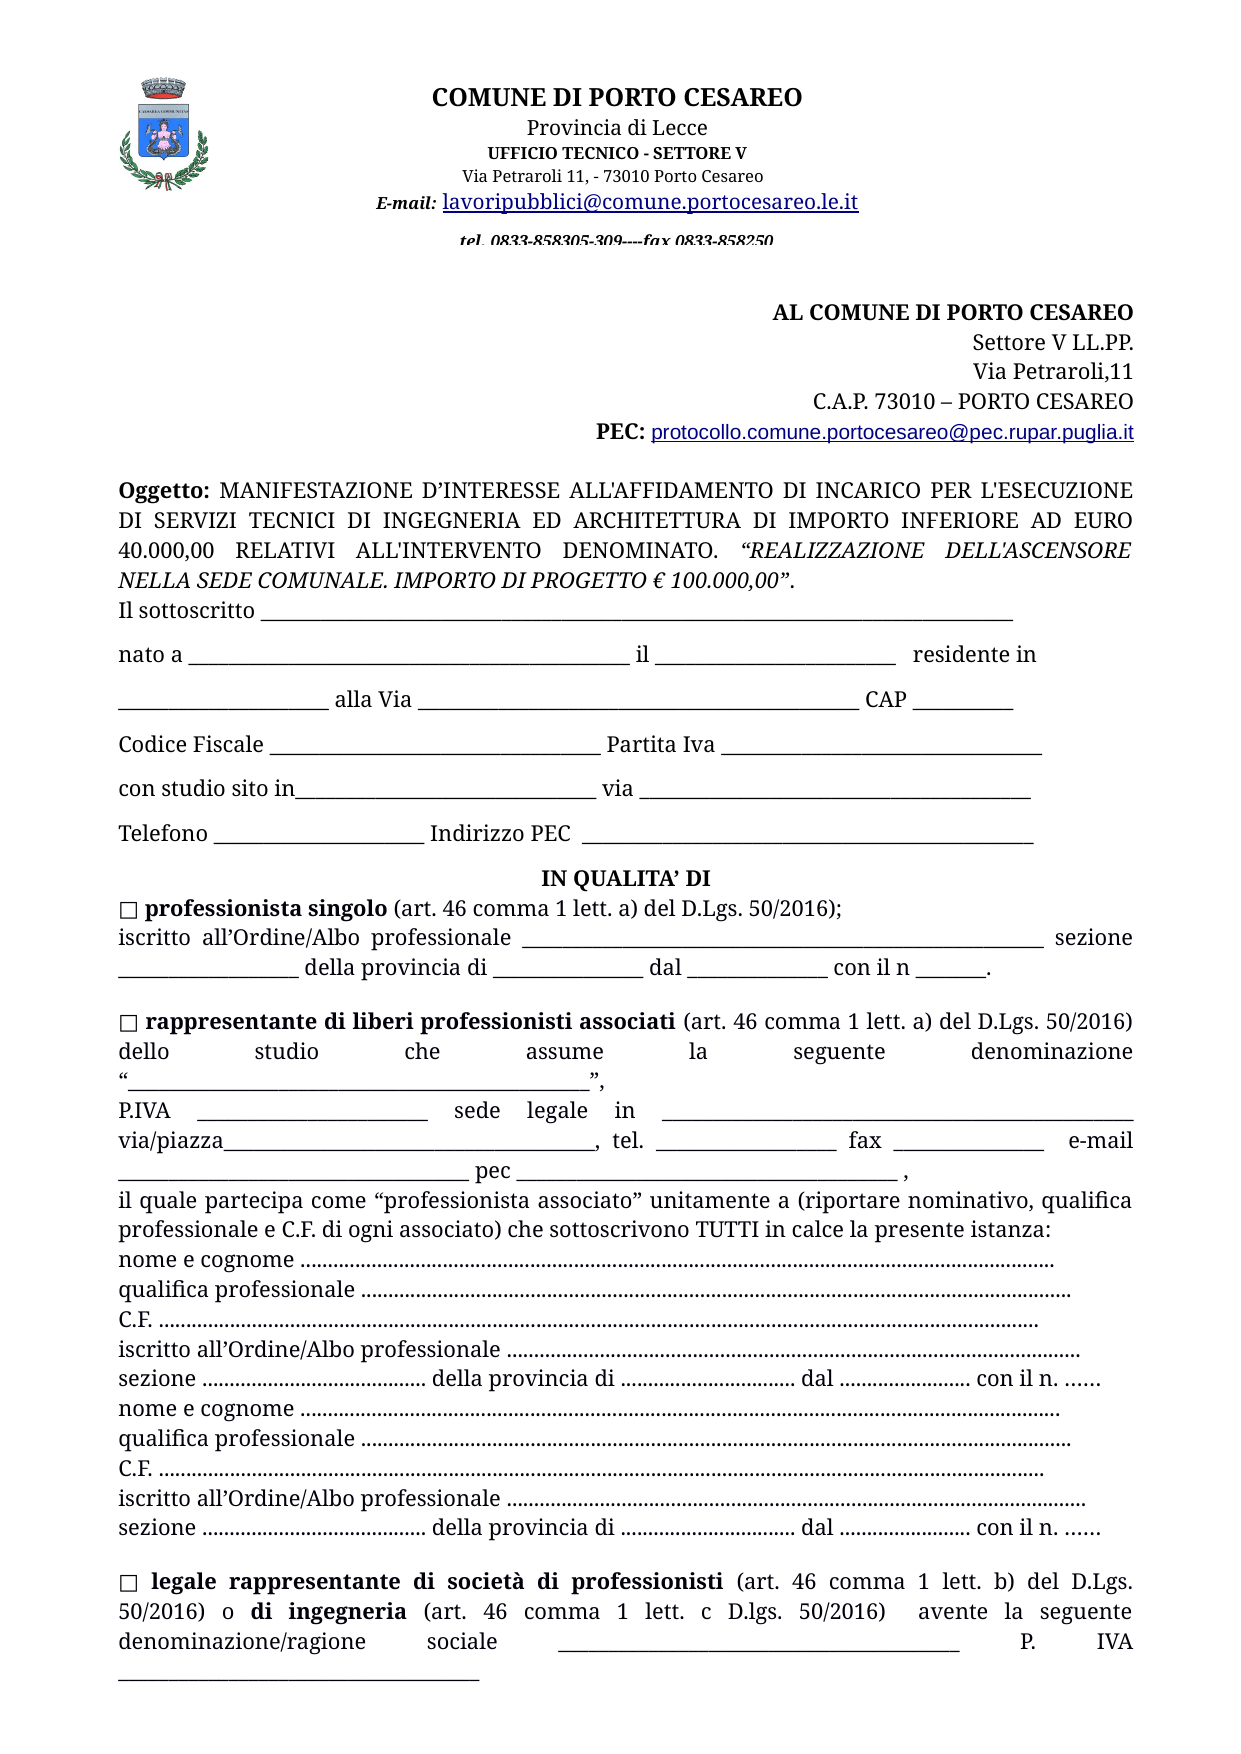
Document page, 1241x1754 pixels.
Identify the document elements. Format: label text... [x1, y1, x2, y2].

text tel. 0833-858305-309----fax 0833-858250 [236, 230, 998, 245]
text Provincia di Lecce [236, 113, 998, 142]
text Il sottoscritto ___________________________________________________________________________ [118, 594, 1134, 624]
text sezione ......................................... della provincia di ................................ dal ........................ con il n. …… [118, 1512, 1134, 1542]
text qualifica professionale .................................................................................................................................. [118, 1423, 1134, 1453]
text P.IVA _______________________ sede legale in _______________________________________________ via/piazza_____________________________________, tel. __________________ fax _______________ e-mail ___________________________________ pec ______________________________________ , [118, 1095, 1134, 1184]
text Codice Fiscale _________________________________ Partita Iva ________________________________ [118, 729, 1134, 758]
text nome e cognome ........................................................................................................................................... [118, 1393, 1134, 1423]
text □ legale rappresentante di società di professionisti (art. 46 comma 1 lett. b) del D.Lgs. 50/2016) o di ingegneria (art. 46 comma 1 lett. c D.lgs. 50/2016) avente la seguente denominazione/ragione sociale ________________________________________ P. IVA ____________________________________ [118, 1566, 1134, 1685]
text _____________________ alla Via ____________________________________________ CAP __________ [118, 684, 1134, 714]
text iscritto all’Ordine/Albo professionale ____________________________________________________ sezione __________________ della provincia di _______________ dal ______________ con il n _______. [118, 922, 1134, 982]
text IN QUALITA’ DI [118, 863, 1134, 892]
picture [118, 76, 209, 191]
text AL COMUNE DI PORTO CESAREO [118, 297, 1134, 326]
text COMUNE DI PORTO CESAREO [236, 79, 998, 113]
text C.F. ................................................................................................................................................................. [118, 1304, 1134, 1333]
text Oggetto: MANIFESTAZIONE D’INTERESSE ALL'AFFIDAMENTO DI INCARICO PER L'ESECUZIONE DI SERVIZI TECNICI DI INGEGNERIA ED ARCHITETTURA DI IMPORTO INFERIORE AD EURO 40.000,00 RELATIVI ALL'INTERVENTO DENOMINATO. “REALIZZAZIONE DELL'ASCENSORE NELLA SEDE COMUNALE. IMPORTO DI PROGETTO € 100.000,00”. [118, 475, 1134, 594]
text sezione ......................................... della provincia di ................................ dal ........................ con il n. …… [118, 1363, 1134, 1393]
text □ professionista singolo (art. 46 comma 1 lett. a) del D.Lgs. 50/2016); [118, 892, 1134, 922]
text E-mail: lavoripubblici@comune.portocesareo.le.it [236, 187, 998, 216]
text il quale partecipa come “professionista associato” unitamente a (riportare nominativo, qualifica professionale e C.F. di ogni associato) che sottoscrivono TUTTI in calce la presente istanza: [118, 1184, 1134, 1244]
text nato a ____________________________________________ il ________________________ residente in [118, 639, 1134, 669]
text nome e cognome .......................................................................................................................................... [118, 1244, 1134, 1274]
text iscritto all’Ordine/Albo professionale .......................................................................................................... [118, 1482, 1134, 1512]
text □ rappresentante di liberi professionisti associati (art. 46 comma 1 lett. a) del D.Lgs. 50/2016) dello studio che assume la seguente denominazione “______________________________________________”, [118, 1006, 1134, 1095]
text iscritto all’Ordine/Albo professionale ......................................................................................................... [118, 1333, 1134, 1363]
text C.A.P. 73010 – PORTO CESAREO [118, 386, 1134, 416]
text Via Petraroli,11 [118, 356, 1134, 386]
text con studio sito in______________________________ via _______________________________________ [118, 773, 1134, 803]
text Via Petraroli 11, - 73010 Porto Cesareo [236, 164, 998, 187]
text Settore V LL.PP. [118, 326, 1134, 356]
text Telefono _____________________ Indirizzo PEC _____________________________________________ [118, 818, 1134, 848]
text C.F. .................................................................................................................................................................. [118, 1453, 1134, 1482]
text PEC: protocollo.comune.portocesareo@pec.rupar.puglia.it [118, 416, 1134, 446]
text qualifica professionale .................................................................................................................................. [118, 1274, 1134, 1304]
subtitle UFFICIO TECNICO - SETTORE V [236, 142, 998, 164]
